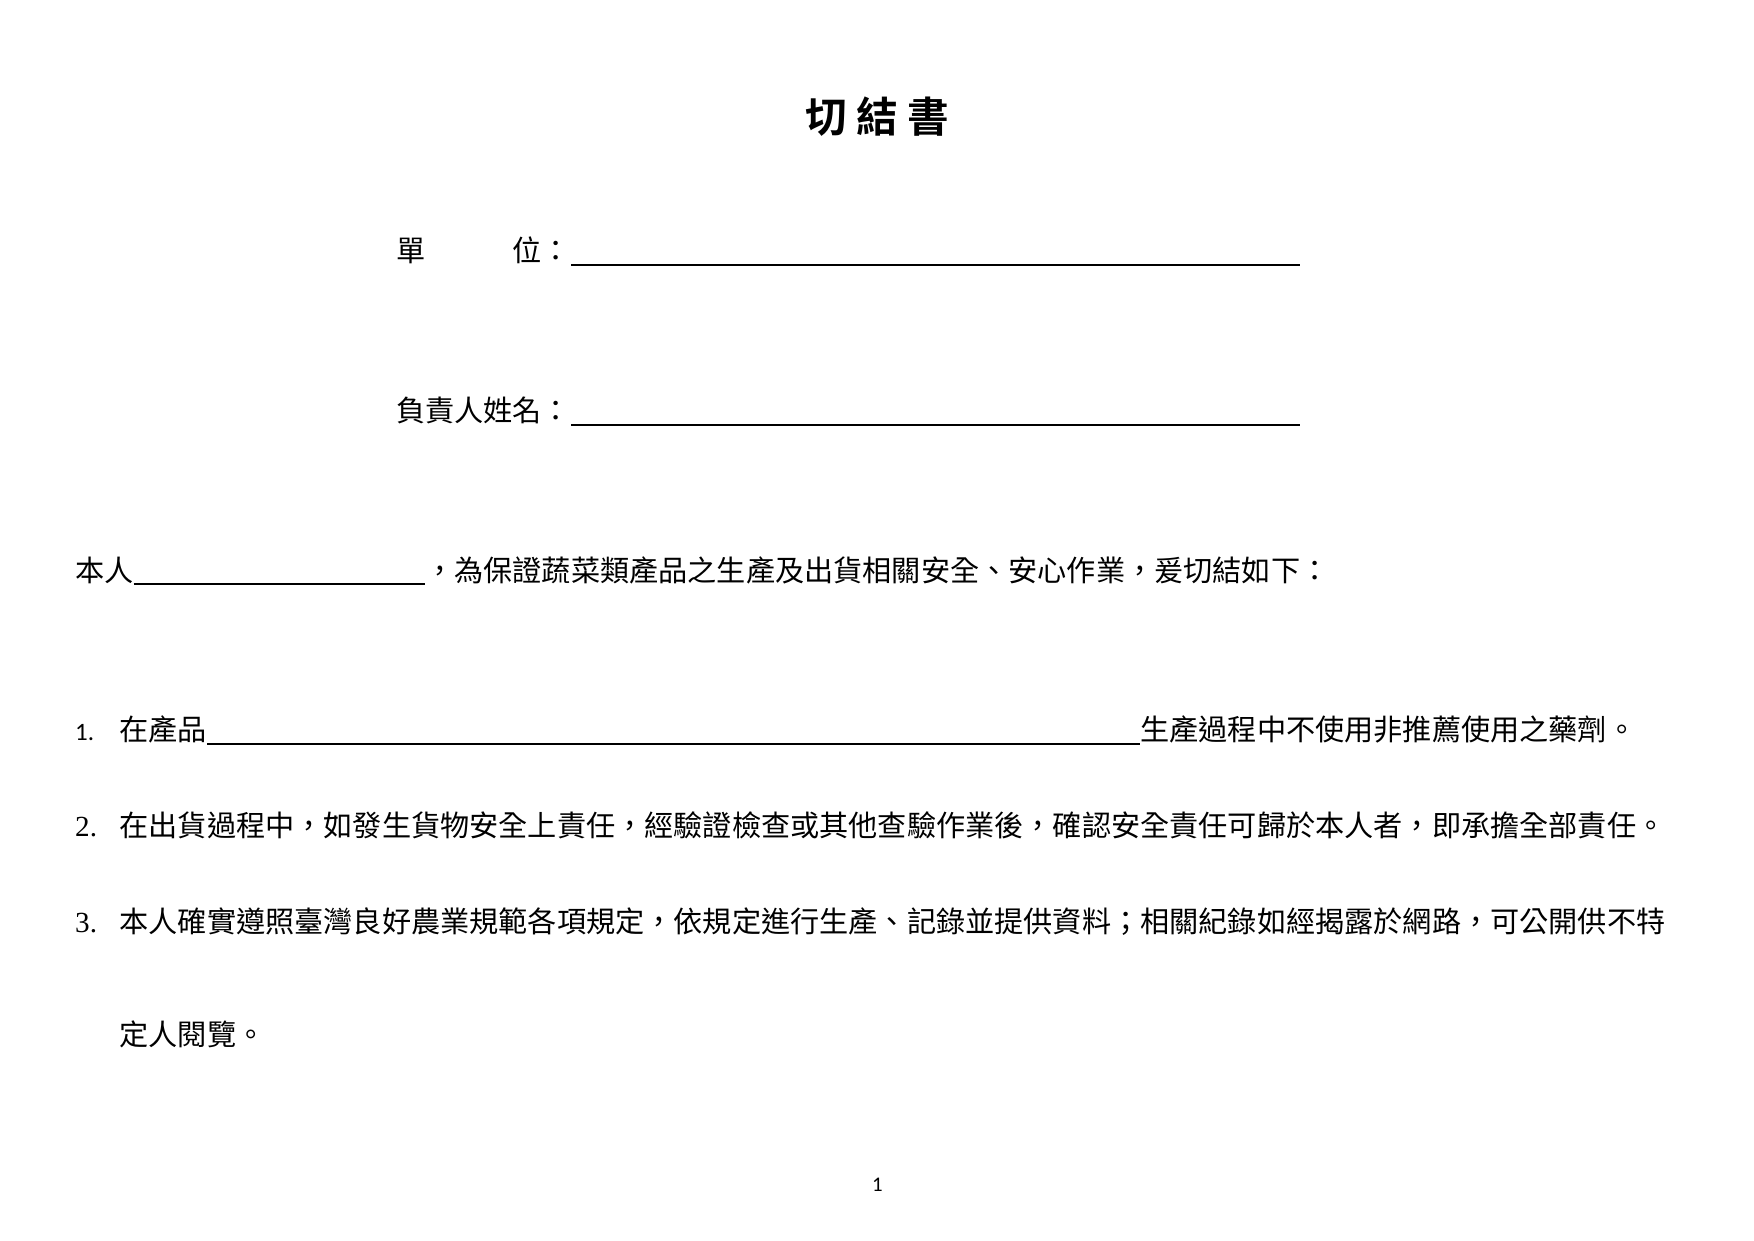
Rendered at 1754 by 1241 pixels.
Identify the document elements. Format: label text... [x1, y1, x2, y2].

list 在產品 生產過程中不使用非推薦使用之藥劑。 [75, 690, 1679, 765]
text 本人 ，為保證蔬菜類產品之生產及出貨相關安全、安心作業，爰切結如下： [75, 531, 1679, 606]
list 本人確實遵照臺灣良好農業規範各項規定，依規定進行生產、記錄並提供資料；相關紀錄如經揭露於網路，可公開供不特定人閱覽。 [75, 883, 1679, 1070]
list 在出貨過程中，如發生貨物安全上責任，經驗證檢查或其他查驗作業後，確認安全責任可歸於本人者，即承擔全部責任。 [75, 787, 1679, 862]
text 負責人姓名： [75, 371, 1679, 446]
text 單 位： [75, 212, 1679, 287]
subtitle 切 結 書 [75, 76, 1679, 151]
